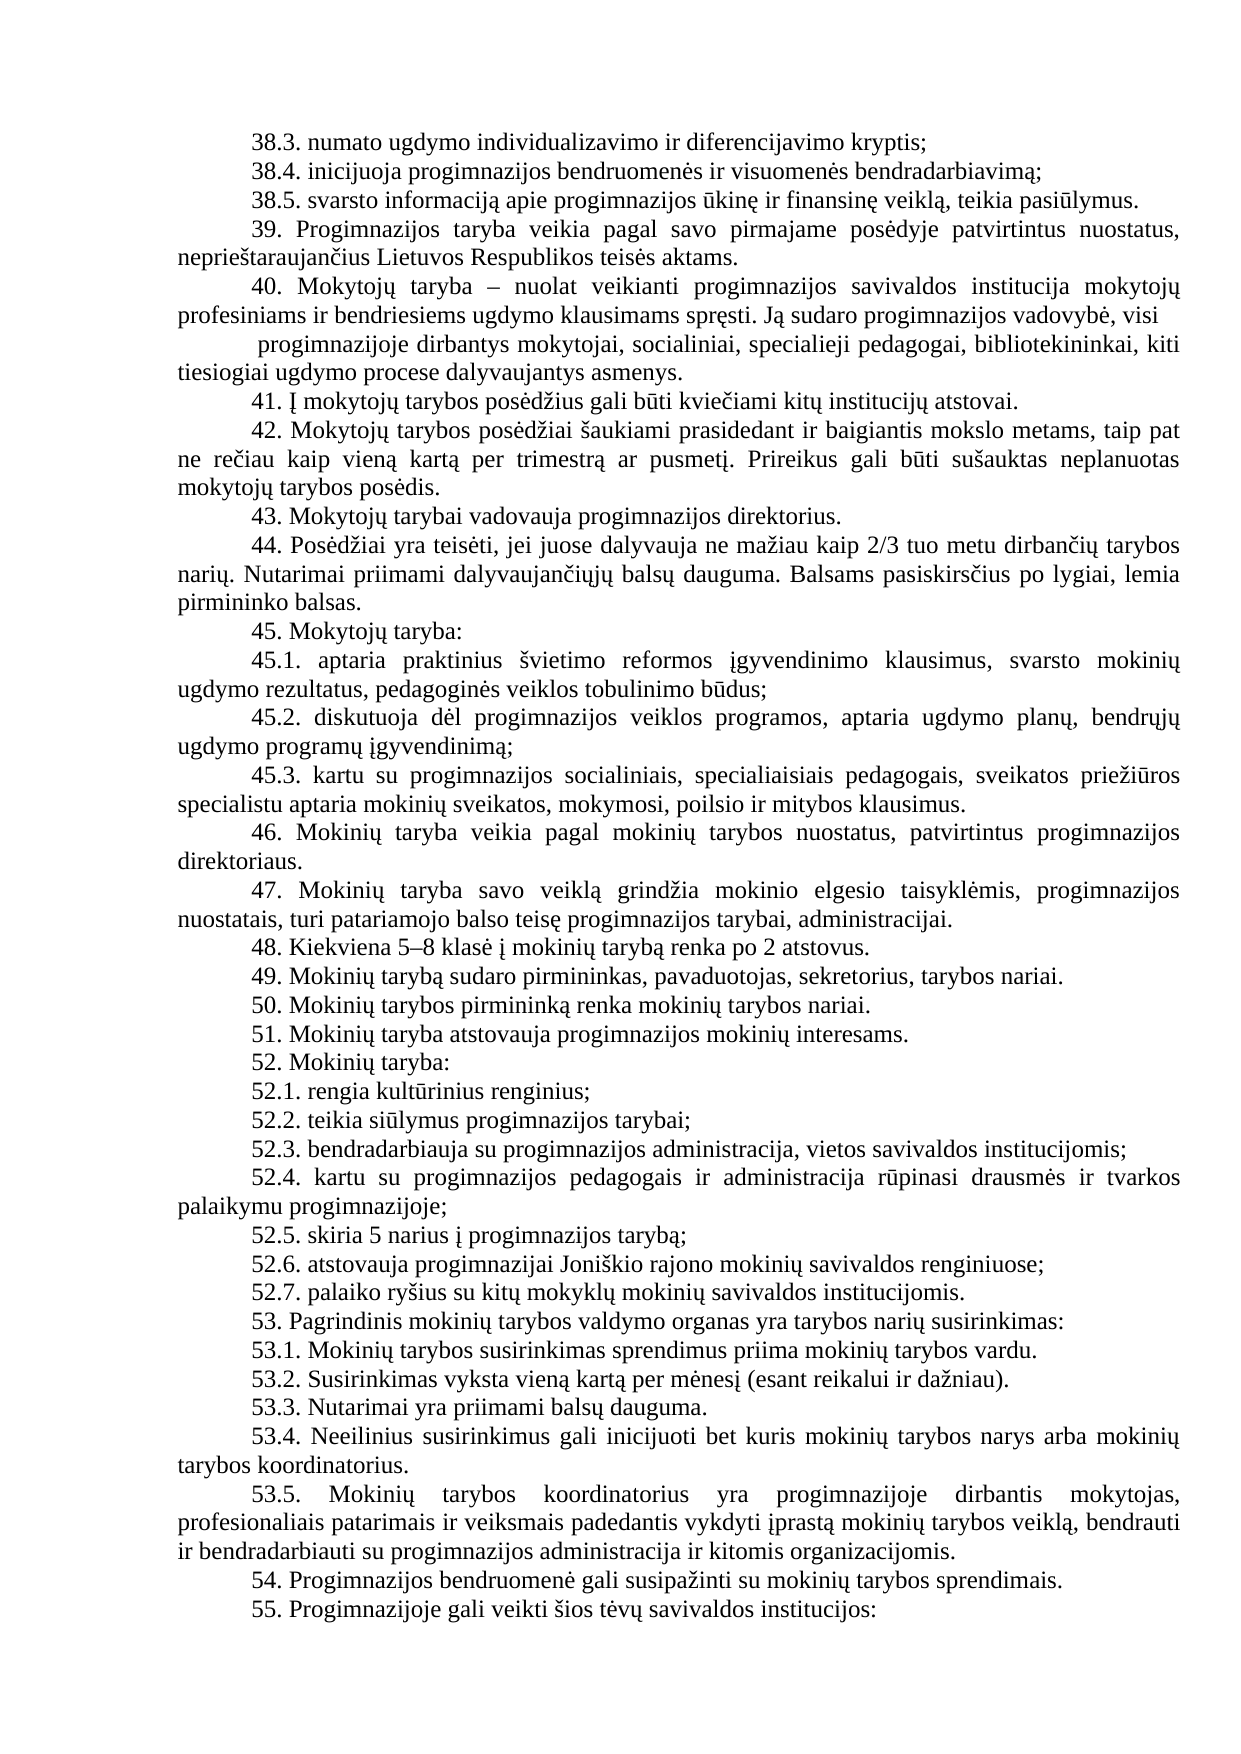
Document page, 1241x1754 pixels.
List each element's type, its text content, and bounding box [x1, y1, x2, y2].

text 55. Progimnazijoje gali veikti šios tėvų savivaldos institucijos: [177, 1594, 1181, 1622]
text 52. Mokinių taryba: [177, 1047, 1181, 1076]
text 52.3. bendradarbiauja su progimnazijos administracija, vietos savivaldos institucijomis; [177, 1134, 1181, 1162]
text 47. Mokinių taryba savo veiklą grindžia mokinio elgesio taisyklėmis, progimnazijos nuostatais, turi patariamojo balso teisę progimnazijos tarybai, administracijai. [177, 875, 1181, 932]
text 54. Progimnazijos bendruomenė gali susipažinti su mokinių tarybos sprendimais. [177, 1565, 1181, 1594]
text 46. Mokinių taryba veikia pagal mokinių tarybos nuostatus, patvirtintus progimnazijos direktoriaus. [177, 817, 1181, 875]
text 53. Pagrindinis mokinių tarybos valdymo organas yra tarybos narių susirinkimas: [177, 1306, 1181, 1335]
text 53.5. Mokinių tarybos koordinatorius yra progimnazijoje dirbantis mokytojas, profesionaliais patarimais ir veiksmais padedantis vykdyti įprastą mokinių tarybos veiklą, bendrauti ir bendradarbiauti su progimnazijos administracija ir kitomis organizacijomis. [177, 1479, 1181, 1565]
text 53.4. Neeilinius susirinkimus gali inicijuoti bet kuris mokinių tarybos narys arba mokinių tarybos koordinatorius. [177, 1421, 1181, 1479]
text 44. Posėdžiai yra teisėti, jei juose dalyvauja ne mažiau kaip 2/3 tuo metu dirbančių tarybos narių. Nutarimai priimami dalyvaujančiųjų balsų dauguma. Balsams pasiskirsčius po lygiai, lemia pirmininko balsas. [177, 530, 1181, 616]
text 40. Mokytojų taryba – nuolat veikianti progimnazijos savivaldos institucija mokytojų profesiniams ir bendriesiems ugdymo klausimams spręsti. Ją sudaro progimnazijos vadovybė, visi [177, 271, 1181, 329]
text 38.4. inicijuoja progimnazijos bendruomenės ir visuomenės bendradarbiavimą; [177, 156, 1181, 185]
text 39. Progimnazijos taryba veikia pagal savo pirmajame posėdyje patvirtintus nuostatus, neprieštaraujančius Lietuvos Respublikos teisės aktams. [177, 214, 1181, 271]
text 52.6. atstovauja progimnazijai Joniškio rajono mokinių savivaldos renginiuose; [177, 1249, 1181, 1277]
text 53.1. Mokinių tarybos susirinkimas sprendimus priima mokinių tarybos vardu. [177, 1335, 1181, 1364]
text 50. Mokinių tarybos pirmininką renka mokinių tarybos nariai. [177, 990, 1181, 1019]
text 45.1. aptaria praktinius švietimo reformos įgyvendinimo klausimus, svarsto mokinių ugdymo rezultatus, pedagoginės veiklos tobulinimo būdus; [177, 645, 1181, 702]
text 45.3. kartu su progimnazijos socialiniais, specialiaisiais pedagogais, sveikatos priežiūros specialistu aptaria mokinių sveikatos, mokymosi, poilsio ir mitybos klausimus. [177, 760, 1181, 817]
text 45. Mokytojų taryba: [177, 616, 1181, 645]
text 53.2. Susirinkimas vyksta vieną kartą per mėnesį (esant reikalui ir dažniau). [177, 1364, 1181, 1392]
text 51. Mokinių taryba atstovauja progimnazijos mokinių interesams. [177, 1019, 1181, 1047]
text 41. Į mokytojų tarybos posėdžius gali būti kviečiami kitų institucijų atstovai. [177, 386, 1181, 415]
text 42. Mokytojų tarybos posėdžiai šaukiami prasidedant ir baigiantis mokslo metams, taip pat ne rečiau kaip vieną kartą per trimestrą ar pusmetį. Prireikus gali būti sušauktas neplanuotas mokytojų tarybos posėdis. [177, 415, 1181, 501]
text 52.4. kartu su progimnazijos pedagogais ir administracija rūpinasi drausmės ir tvarkos palaikymu progimnazijoje; [177, 1162, 1181, 1220]
text 49. Mokinių tarybą sudaro pirmininkas, pavaduotojas, sekretorius, tarybos nariai. [177, 961, 1181, 990]
text 45.2. diskutuoja dėl progimnazijos veiklos programos, aptaria ugdymo planų, bendrųjų ugdymo programų įgyvendinimą; [177, 702, 1181, 760]
text 52.2. teikia siūlymus progimnazijos tarybai; [177, 1105, 1181, 1134]
text 43. Mokytojų tarybai vadovauja progimnazijos direktorius. [177, 501, 1181, 530]
text progimnazijoje dirbantys mokytojai, socialiniai, specialieji pedagogai, bibliotekininkai, kiti tiesiogiai ugdymo procese dalyvaujantys asmenys. [177, 329, 1181, 386]
text 53.3. Nutarimai yra priimami balsų dauguma. [177, 1392, 1181, 1421]
text 38.5. svarsto informaciją apie progimnazijos ūkinę ir finansinę veiklą, teikia pasiūlymus. [177, 185, 1181, 214]
text 52.7. palaiko ryšius su kitų mokyklų mokinių savivaldos institucijomis. [177, 1277, 1181, 1306]
text 48. Kiekviena 5–8 klasė į mokinių tarybą renka po 2 atstovus. [177, 932, 1181, 961]
text 52.1. rengia kultūrinius renginius; [177, 1076, 1181, 1105]
text 38.3. numato ugdymo individualizavimo ir diferencijavimo kryptis; [177, 127, 1181, 156]
text 52.5. skiria 5 narius į progimnazijos tarybą; [177, 1220, 1181, 1249]
